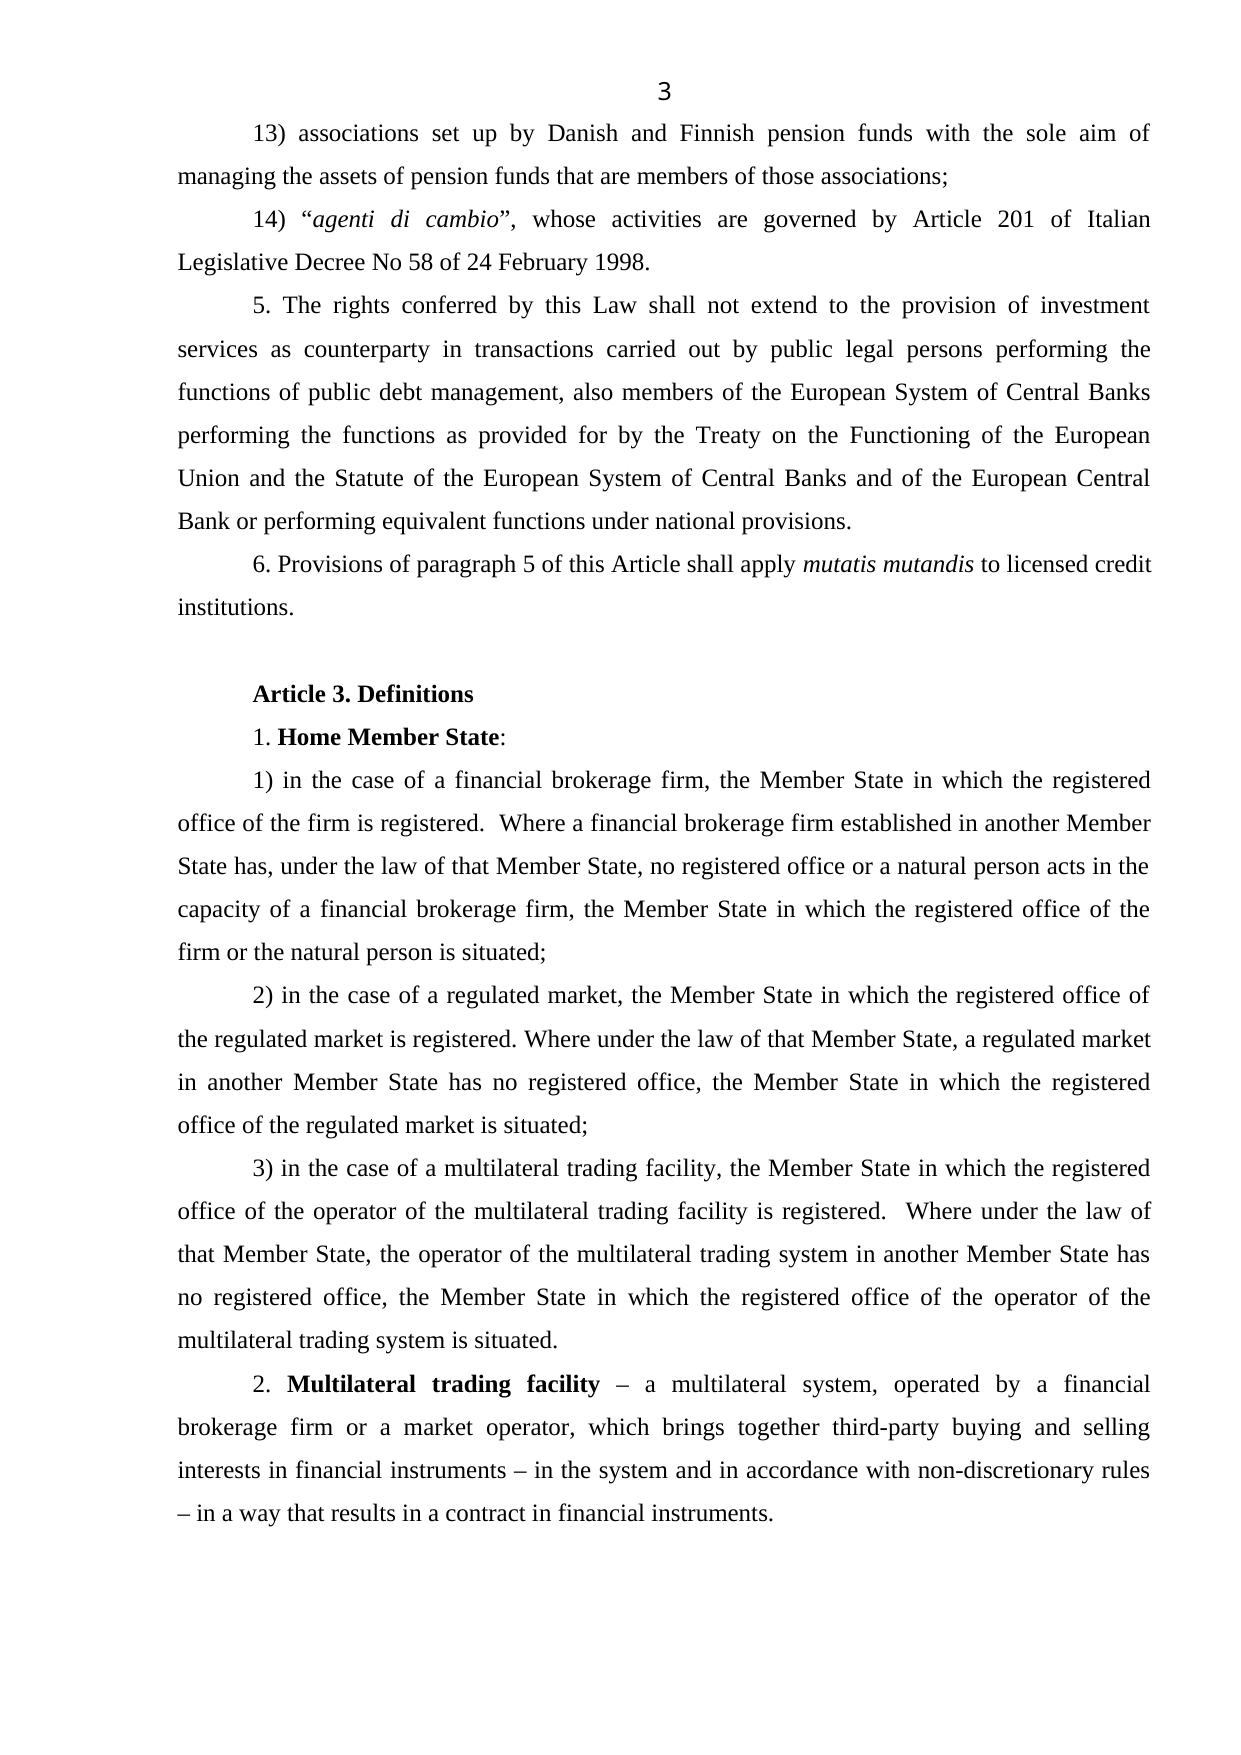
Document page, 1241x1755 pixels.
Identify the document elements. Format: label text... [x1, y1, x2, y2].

text 6. Provisions of paragraph 5 of this Article shall apply mutatis mutandis to licensed credit institutions. [177, 549, 1152, 621]
text Article 3. Definitions [177, 679, 1152, 707]
text 1. Home Member State: [177, 722, 1152, 751]
text 2) in the case of a regulated market, the Member State in which the registered office of the regulated market is registered. Where under the law of that Member State, a regulated market in another Member State has no registered office, the Member State in which the registered office of the regulated market is situated; [177, 981, 1152, 1139]
text 14) “agenti di cambio”, whose activities are governed by Article 201 of Italian Legislative Decree No 58 of 24 February 1998. [177, 204, 1152, 276]
text 5. The rights conferred by this Law shall not extend to the provision of investment services as counterparty in transactions carried out by public legal persons performing the functions of public debt management, also members of the European System of Central Banks performing the functions as provided for by the Treaty on the Functioning of the European Union and the Statute of the European System of Central Banks and of the European Central Bank or performing equivalent functions under national provisions. [177, 291, 1152, 535]
text 13) associations set up by Danish and Finnish pension funds with the sole aim of managing the assets of pension funds that are members of those associations; [177, 118, 1152, 190]
text 1) in the case of a financial brokerage firm, the Member State in which the registered office of the firm is registered. Where a financial brokerage firm established in another Member State has, under the law of that Member State, no registered office or a natural person acts in the capacity of a financial brokerage firm, the Member State in which the registered office of the firm or the natural person is situated; [177, 765, 1152, 966]
text 2. Multilateral trading facility – a multilateral system, operated by a financial brokerage firm or a market operator, which brings together third-party buying and selling interests in financial instruments – in the system and in accordance with non-discretionary rules – in a way that results in a contract in financial instruments. [177, 1369, 1152, 1527]
text 3) in the case of a multilateral trading facility, the Member State in which the registered office of the operator of the multilateral trading facility is registered. Where under the law of that Member State, the operator of the multilateral trading system in another Member State has no registered office, the Member State in which the registered office of the operator of the multilateral trading system is situated. [177, 1153, 1152, 1354]
